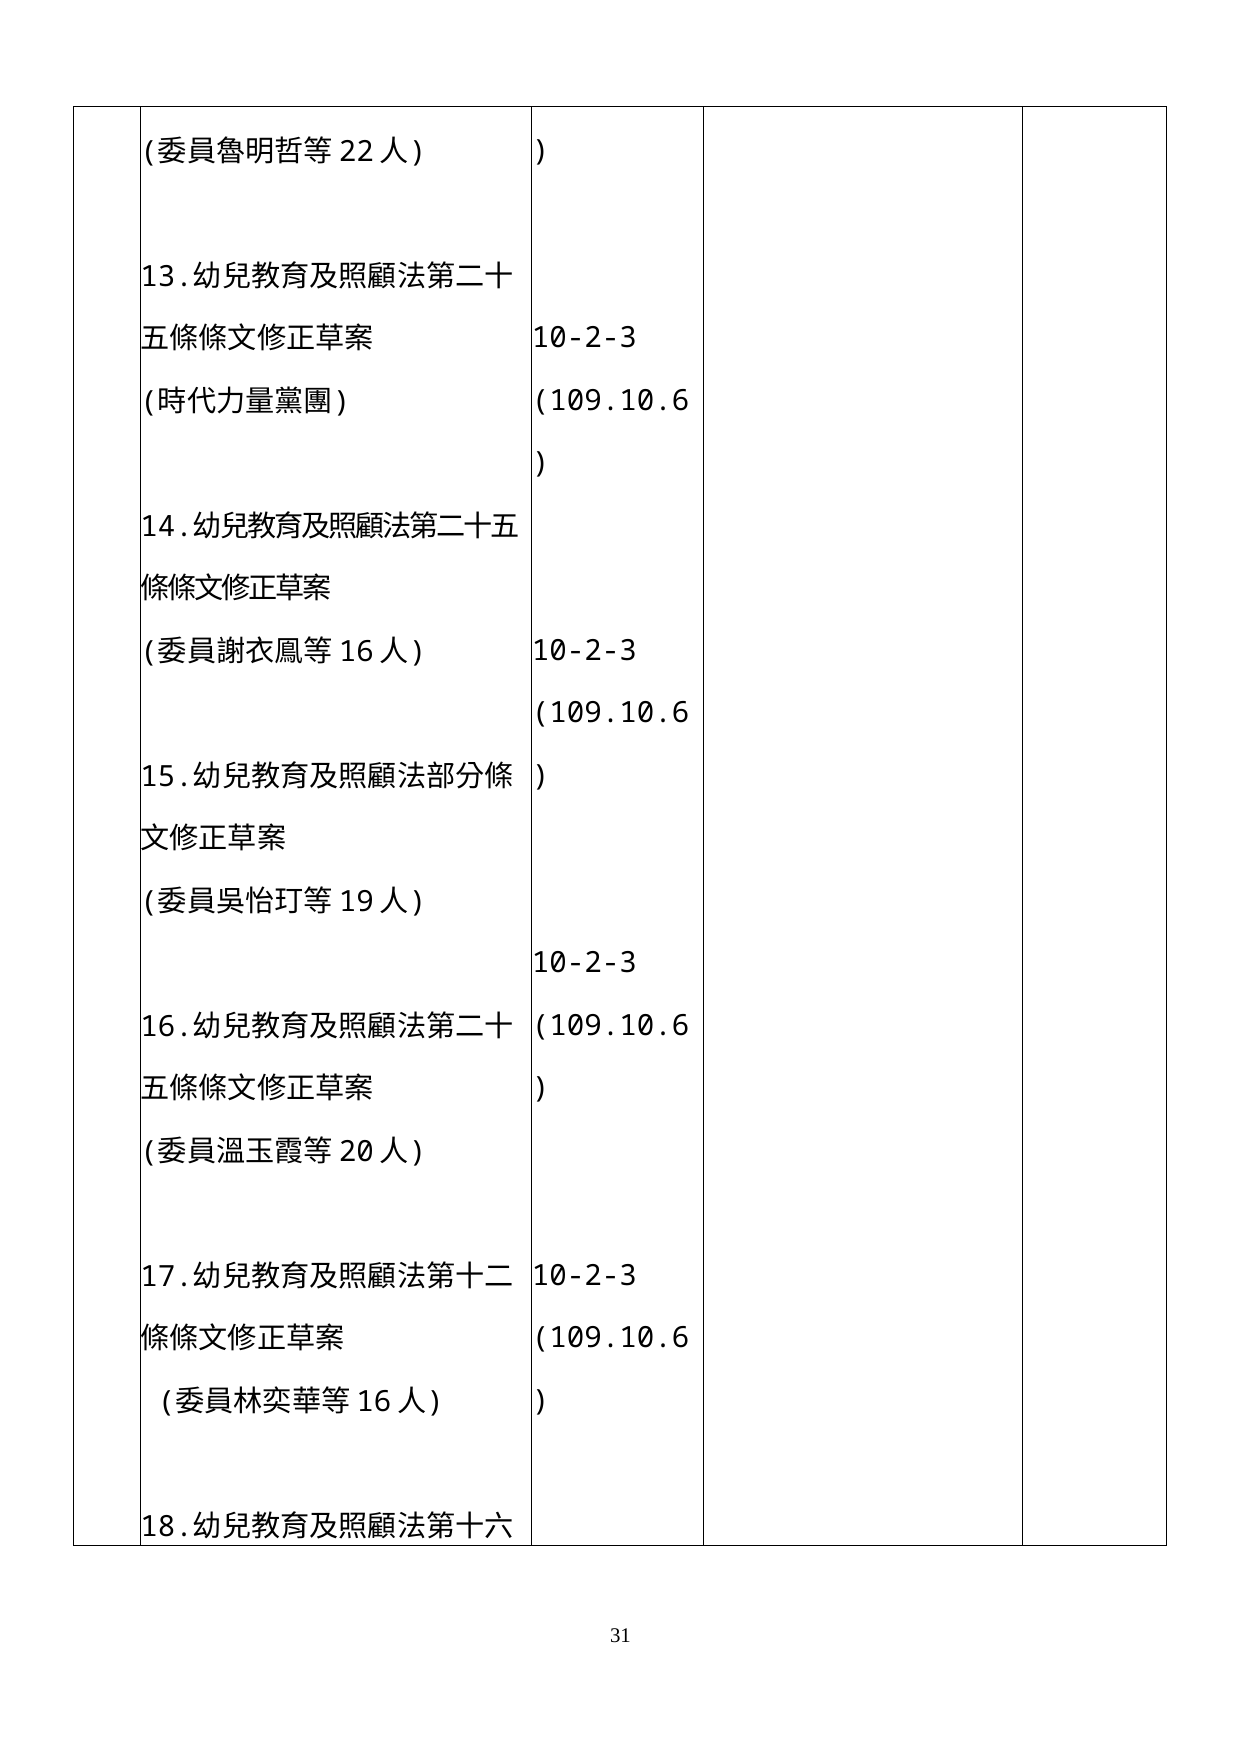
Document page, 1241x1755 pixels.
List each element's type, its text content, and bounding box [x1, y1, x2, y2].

table_cell [74, 107, 140, 1544]
table_cell (委員魯明哲等22人) 13.幼兒教育及照顧法第二十五條條文修正草案 (時代力量黨團) 14.幼兒教育及照顧法第二十五條條文修正草案 (委員謝衣鳯等16人) 15.幼兒教育及照顧法部分條文修正草案 (委員吳怡玎等19人) 16.幼兒教育及照顧法第二十五條條文修正草案 (委員溫玉霞等20人) 17.幼兒教育及照顧法第十二條條文修正草案 (委員林奕華等16人) 18.幼兒教育及照顧法第十六 [141, 107, 531, 1544]
table_cell ) 10-2-3 (109.10.6) 10-2-3 (109.10.6) 10-2-3 (109.10.6) 10-2-3 (109.10.6) [532, 107, 703, 1544]
table_cell [704, 107, 1022, 1544]
table_cell [1023, 107, 1166, 1544]
